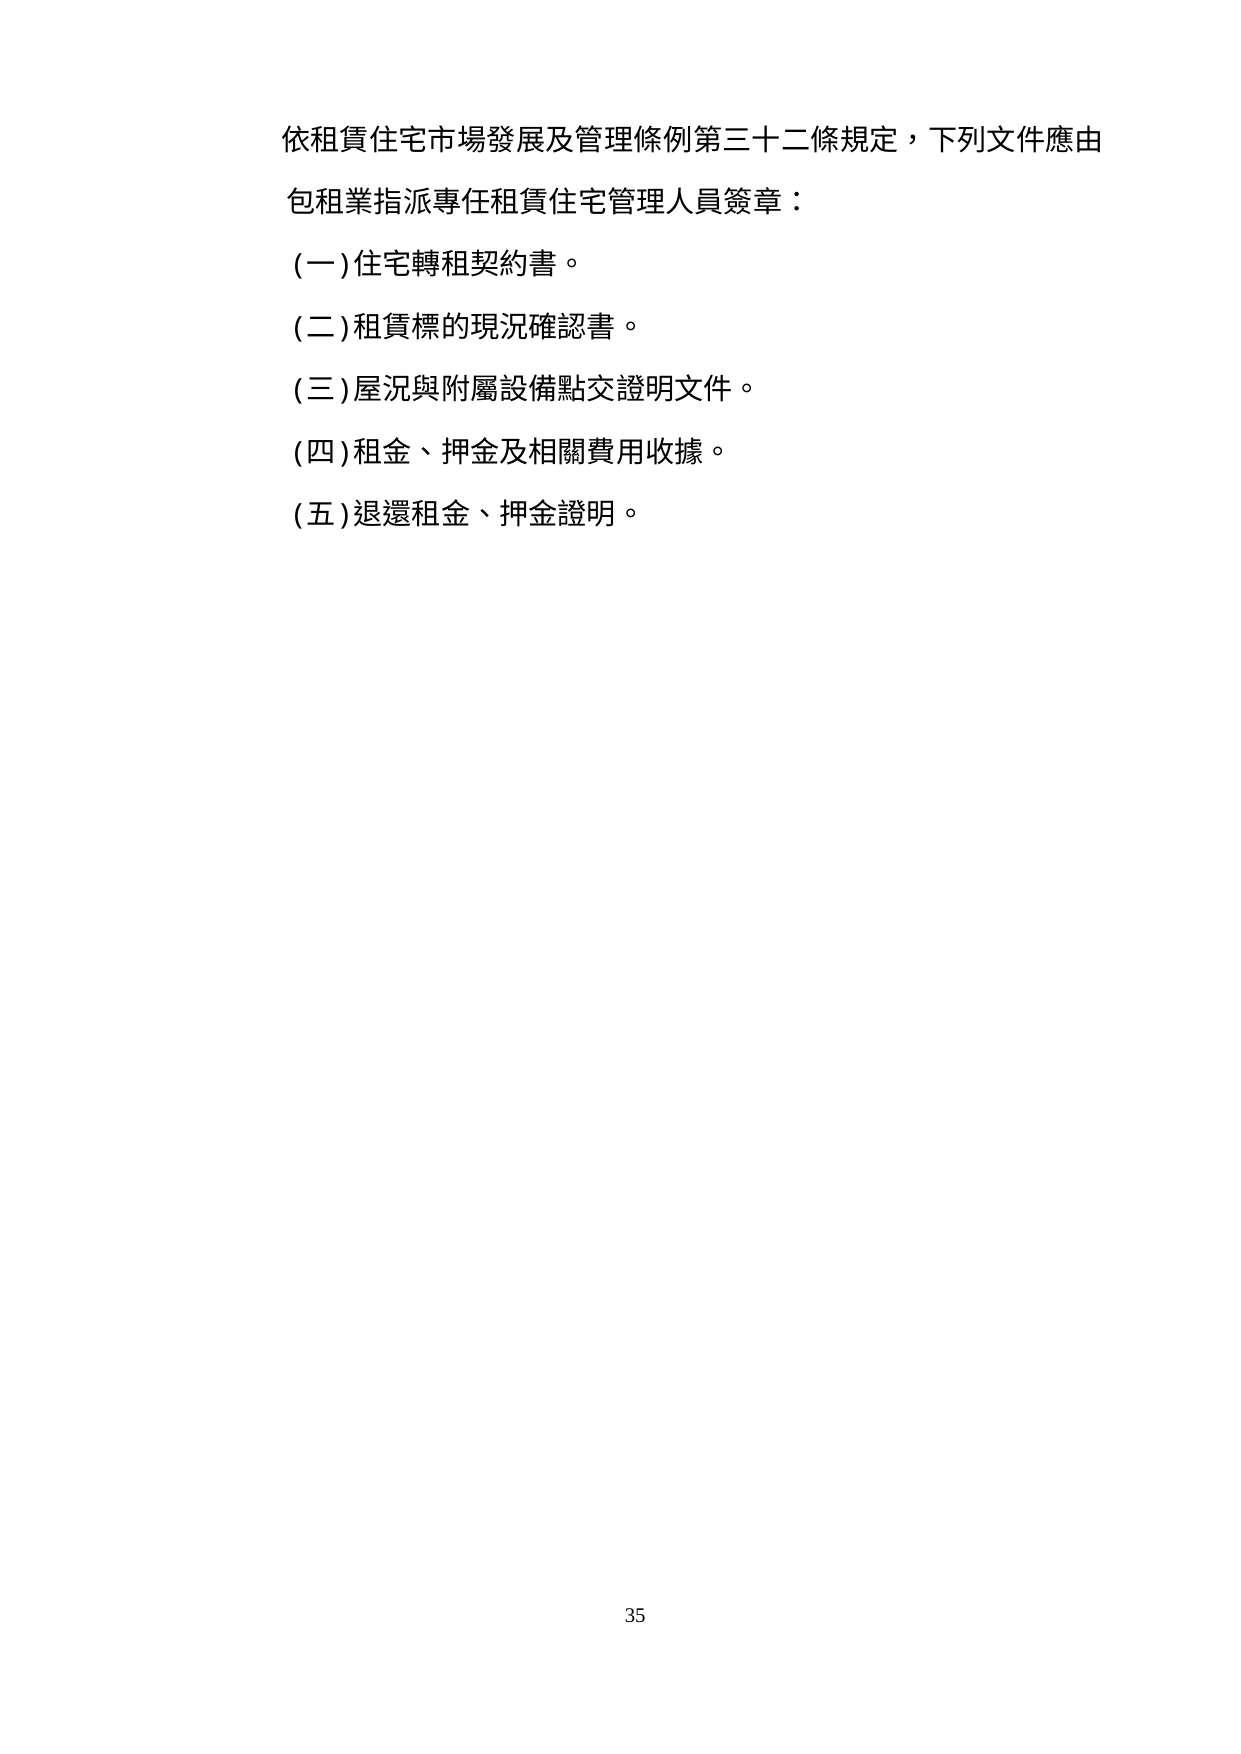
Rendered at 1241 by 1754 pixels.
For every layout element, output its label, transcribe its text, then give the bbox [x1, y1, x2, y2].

text (一)住宅轉租契約書。 [283, 221, 1104, 283]
text (四)租金、押金及相關費用收據。 [283, 408, 1104, 471]
text (三)屋況與附屬設備點交證明文件。 [283, 346, 1104, 408]
text (二)租賃標的現況確認書。 [283, 283, 1104, 346]
text (五)退還租金、押金證明。 [283, 471, 1104, 533]
text 依租賃住宅市場發展及管理條例第三十二條規定，下列文件應由包租業指派專任租賃住宅管理人員簽章： [281, 96, 1104, 221]
